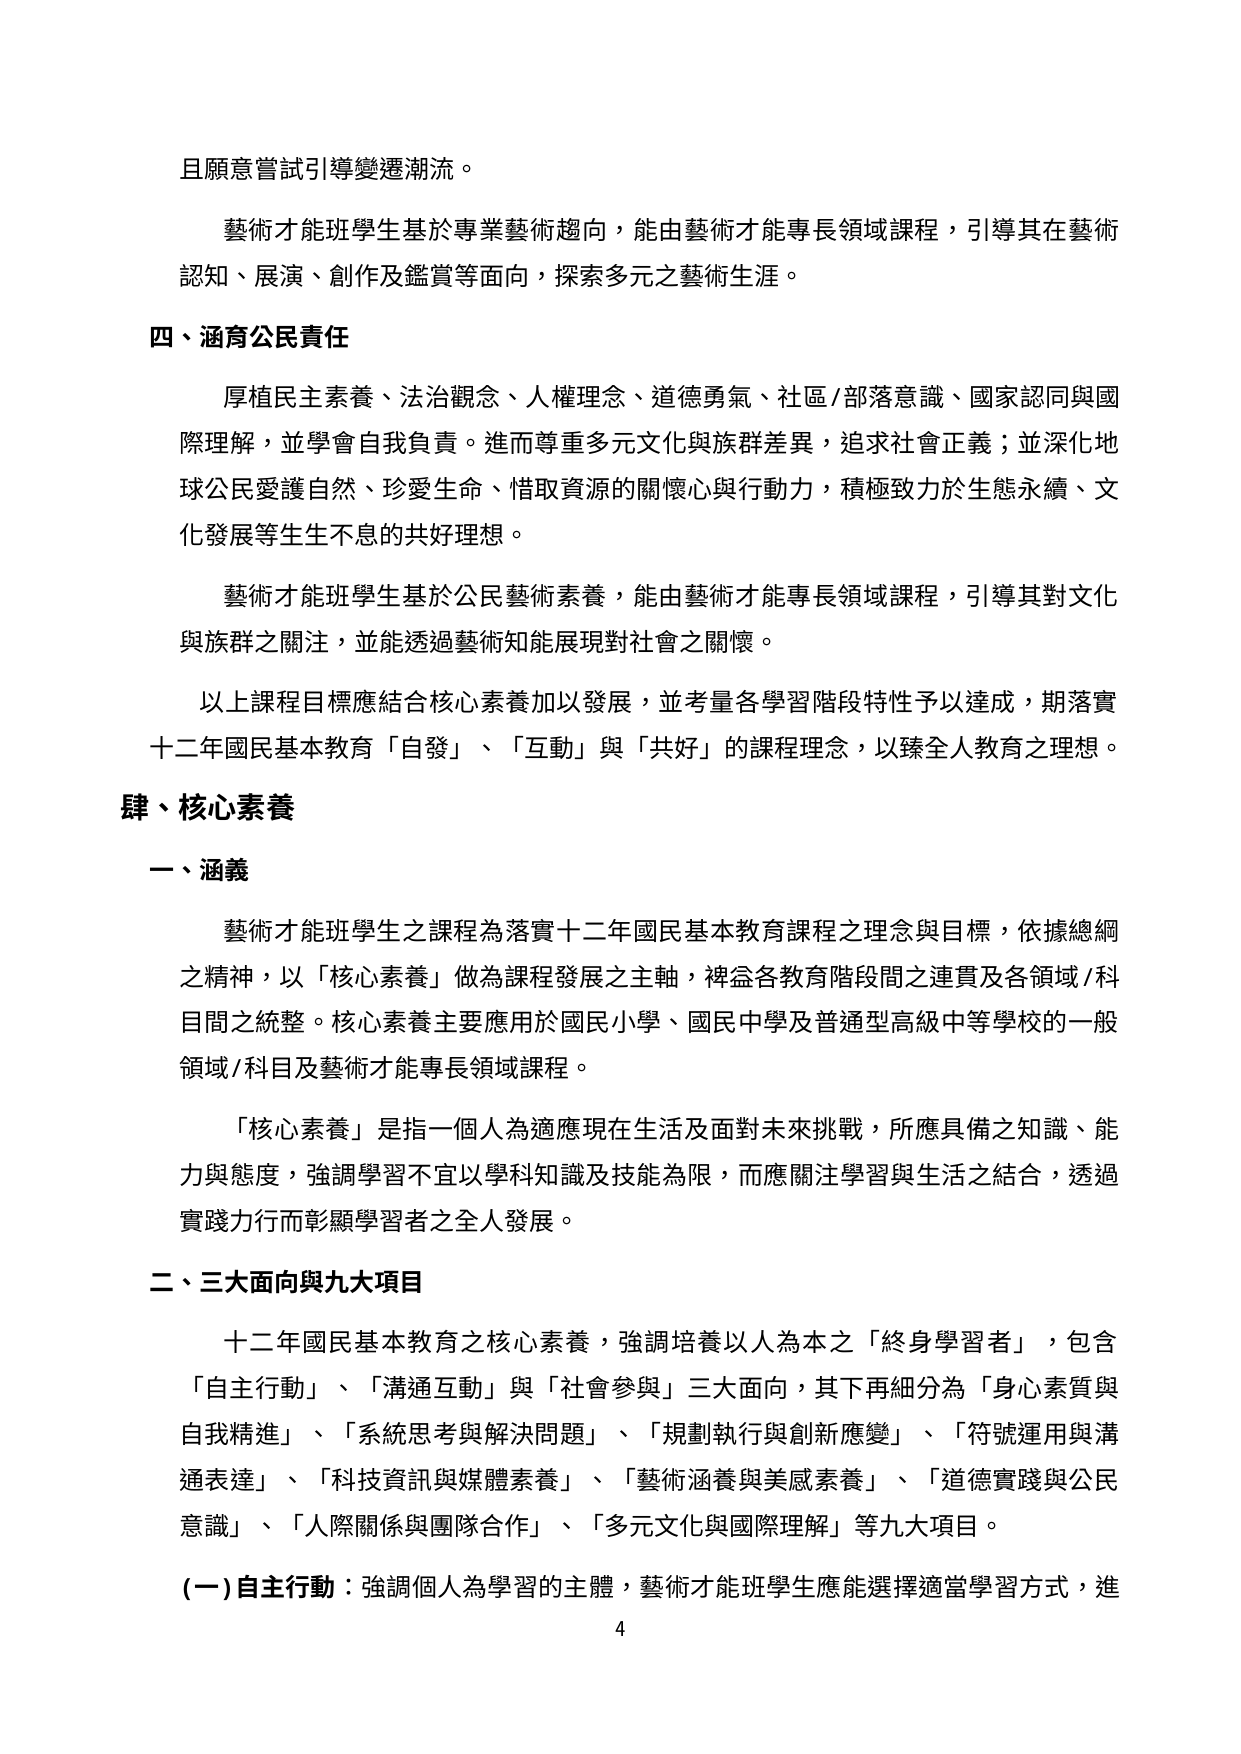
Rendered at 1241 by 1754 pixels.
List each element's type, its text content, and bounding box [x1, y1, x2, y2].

text 肆、核心素養 [120, 782, 1120, 828]
text 厚植民主素養、法治觀念、人權理念、道德勇氣、社區/部落意識、國家認同與國際理解，並學會自我負責。進而尊重多元文化與族群差異，追求社會正義；並深化地球公民愛護自然、珍愛生命、惜取資源的關懷心與行動力，積極致力於生態永續、文化發展等生生不息的共好理想。 [179, 370, 1120, 553]
text 四、涵育公民責任 [149, 309, 1126, 355]
text 藝術才能班學生基於專業藝術趨向，能由藝術才能專長領域課程，引導其在藝術認知、展演、創作及鑑賞等面向，探索多元之藝術生涯。 [179, 203, 1120, 294]
text 十二年國民基本教育之核心素養，強調培養以人為本之「終身學習者」，包含「自主行動」、「溝通互動」與「社會參與」三大面向，其下再細分為「身心素質與自我精進」、「系統思考與解決問題」、「規劃執行與創新應變」、「符號運用與溝通表達」、「科技資訊與媒體素養」、「藝術涵養與美感素養」、「道德實踐與公民意識」、「人際關係與團隊合作」、「多元文化與國際理解」等九大項目。 [179, 1315, 1120, 1544]
text 一、涵義 [120, 843, 1120, 888]
text 導引適性發展、盡展所長，且學會如何學習，陶冶終身學習的意願與能力，激發持續學習、創新進取的活力，奠定學術研究或專業技術的基礎；並建立「尊嚴勞動」的觀念，淬鍊出面對生涯挑戰與國際競合的勇氣與知能，以適應社會變遷與世界潮流，且願意嘗試引導變遷潮流。 [179, 142, 1120, 188]
text 「核心素養」是指一個人為適應現在生活及面對未來挑戰，所應具備之知識、能力與態度，強調學習不宜以學科知識及技能為限，而應關注學習與生活之結合，透過實踐力行而彰顯學習者之全人發展。 [179, 1102, 1120, 1239]
text 二、三大面向與九大項目 [120, 1254, 1120, 1300]
text 藝術才能班學生之課程為落實十二年國民基本教育課程之理念與目標，依據總綱之精神，以「核心素養」做為課程發展之主軸，裨益各教育階段間之連貫及各領域/科目間之統整。核心素養主要應用於國民小學、國民中學及普通型高級中等學校的一般領域/科目及藝術才能專長領域課程。 [179, 903, 1120, 1087]
text 以上課程目標應結合核心素養加以發展，並考量各學習階段特性予以達成，期落實十二年國民基本教育「自發」、「互動」與「共好」的課程理念，以臻全人教育之理想。 [149, 675, 1120, 767]
text (一)自主行動：強調個人為學習的主體，藝術才能班學生應能選擇適當學習方式，進 [179, 1559, 1120, 1605]
text 藝術才能班學生基於公民藝術素養，能由藝術才能專長領域課程，引導其對文化與族群之關注，並能透過藝術知能展現對社會之關懷。 [179, 568, 1120, 660]
